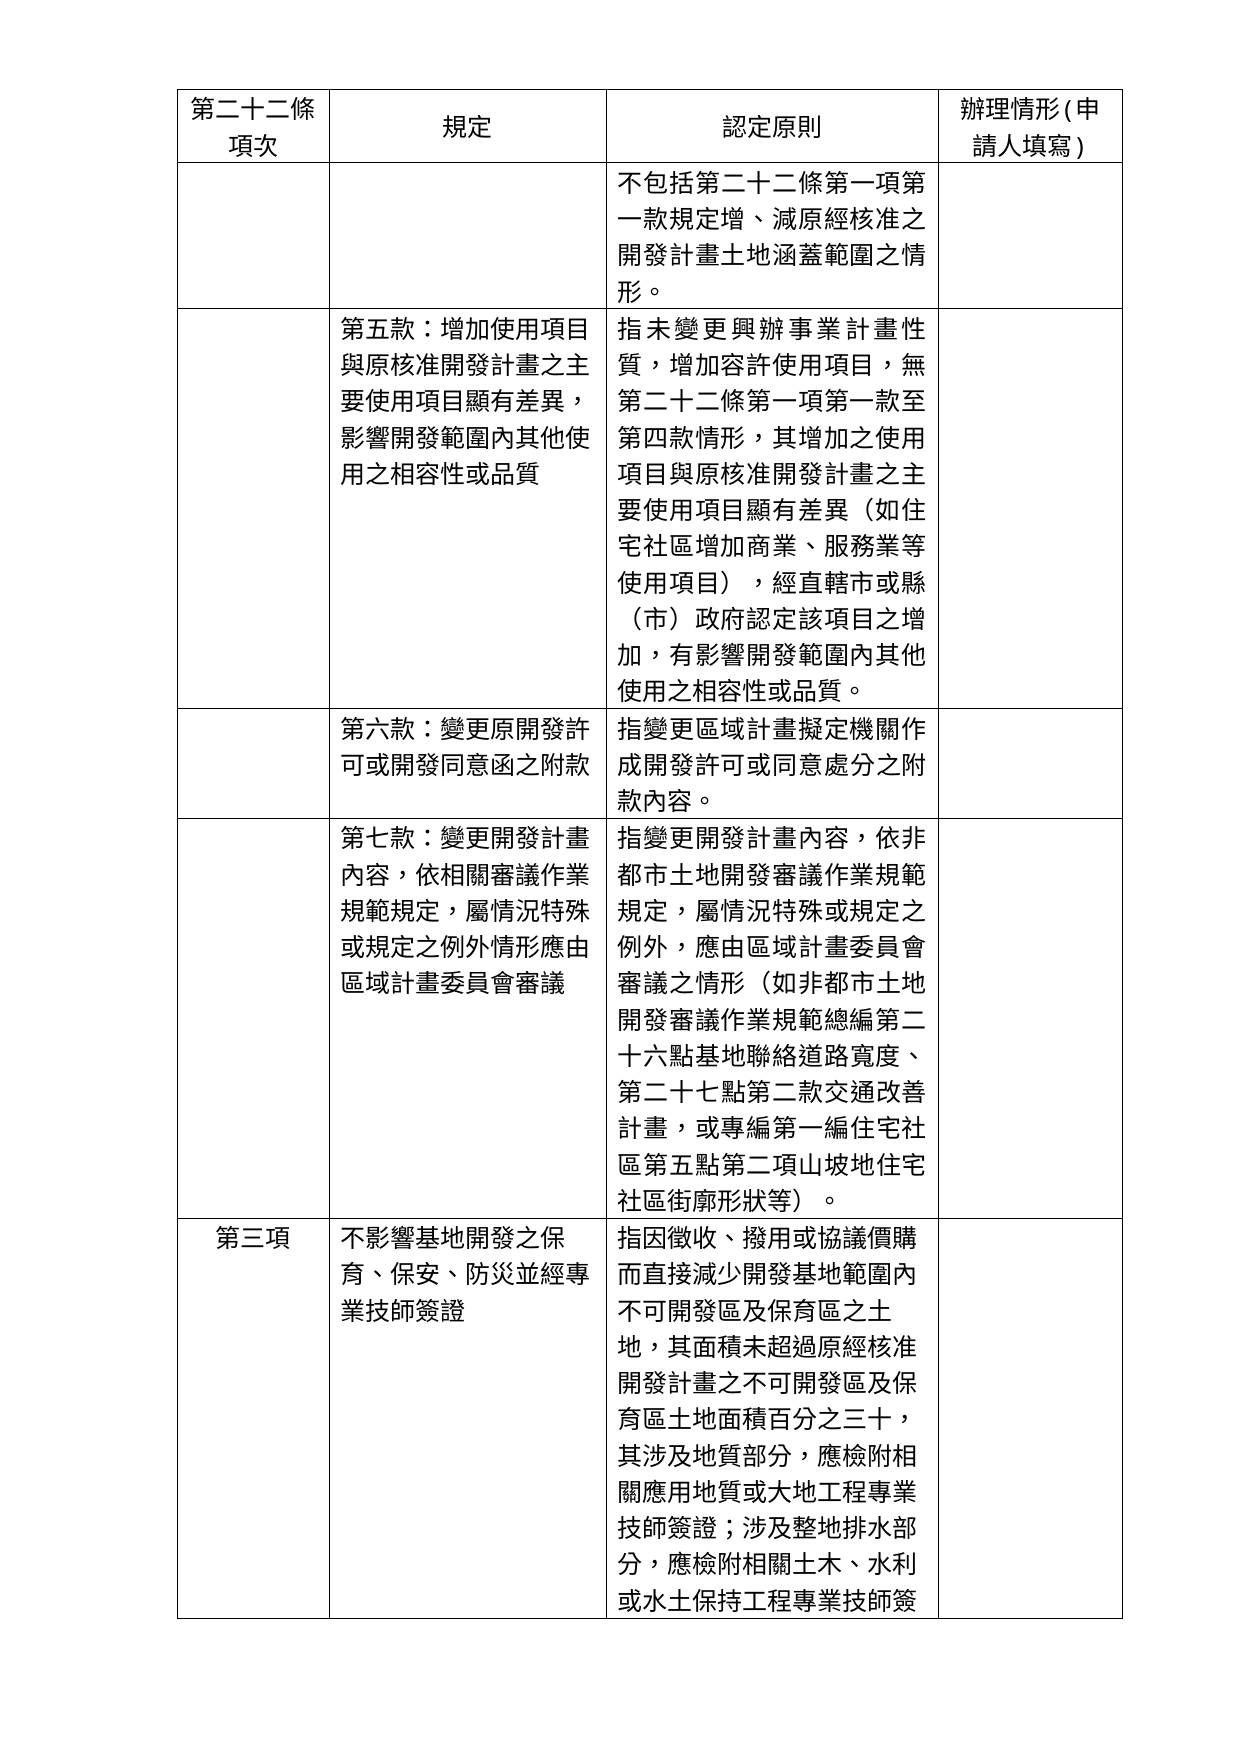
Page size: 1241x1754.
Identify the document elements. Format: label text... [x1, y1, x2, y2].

table_cell [178, 709, 329, 818]
table_cell [939, 1219, 1122, 1617]
table_cell 指變更開發計畫內容，依非都市土地開發審議作業規範規定，屬情況特殊或規定之例外，應由區域計畫委員會審議之情形（如非都市土地開發審議作業規範總編第二十六點基地聯絡道路寬度、第二十七點第二款交通改善計畫，或專編第一編住宅社區第五點第二項山坡地住宅社區街廓形狀等）。 [607, 819, 938, 1218]
table_cell 第三項 [178, 1219, 329, 1617]
table_cell [178, 309, 329, 708]
table_header 第二十二條 項次 [178, 90, 329, 162]
table_cell 不包括第二十二條第一項第一款規定增、減原經核准之開發計畫土地涵蓋範圍之情形。 [607, 163, 938, 308]
table_cell 指因徵收、撥用或協議價購而直接減少開發基地範圍內不可開發區及保育區之土地，其面積未超過原經核准開發計畫之不可開發區及保育區土地面積百分之三十，其涉及地質部分，應檢附相關應用地質或大地工程專業技師簽證；涉及整地排水部分，應檢附相關土木、水利或水土保持工程專業技師簽 [607, 1219, 938, 1617]
table_cell [939, 819, 1122, 1218]
table_header 辦理情形(申請人填寫) [939, 90, 1122, 162]
table_cell 指變更區域計畫擬定機關作成開發許可或同意處分之附款內容。 [607, 709, 938, 818]
table_cell 指未變更興辦事業計畫性質，增加容許使用項目，無第二十二條第一項第一款至第四款情形，其增加之使用項目與原核准開發計畫之主要使用項目顯有差異（如住宅社區增加商業、服務業等使用項目），經直轄市或縣（市）政府認定該項目之增加，有影響開發範圍內其他使用之相容性或品質。 [607, 309, 938, 708]
table_cell [178, 163, 329, 308]
table_header 規定 [330, 90, 606, 162]
table_cell 第五款：增加使用項目與原核准開發計畫之主要使用項目顯有差異，影響開發範圍內其他使用之相容性或品質 [330, 309, 606, 708]
table_header 認定原則 [607, 90, 938, 162]
table_cell 第七款：變更開發計畫內容，依相關審議作業規範規定，屬情況特殊或規定之例外情形應由區域計畫委員會審議 [330, 819, 606, 1218]
table_cell [939, 163, 1122, 308]
table_cell [330, 163, 606, 308]
table_cell [939, 309, 1122, 708]
table_cell [939, 709, 1122, 818]
table_cell 第六款：變更原開發許可或開發同意函之附款 [330, 709, 606, 818]
table_cell 不影響基地開發之保育、保安、防災並經專業技師簽證 [330, 1219, 606, 1617]
table_cell [178, 819, 329, 1218]
